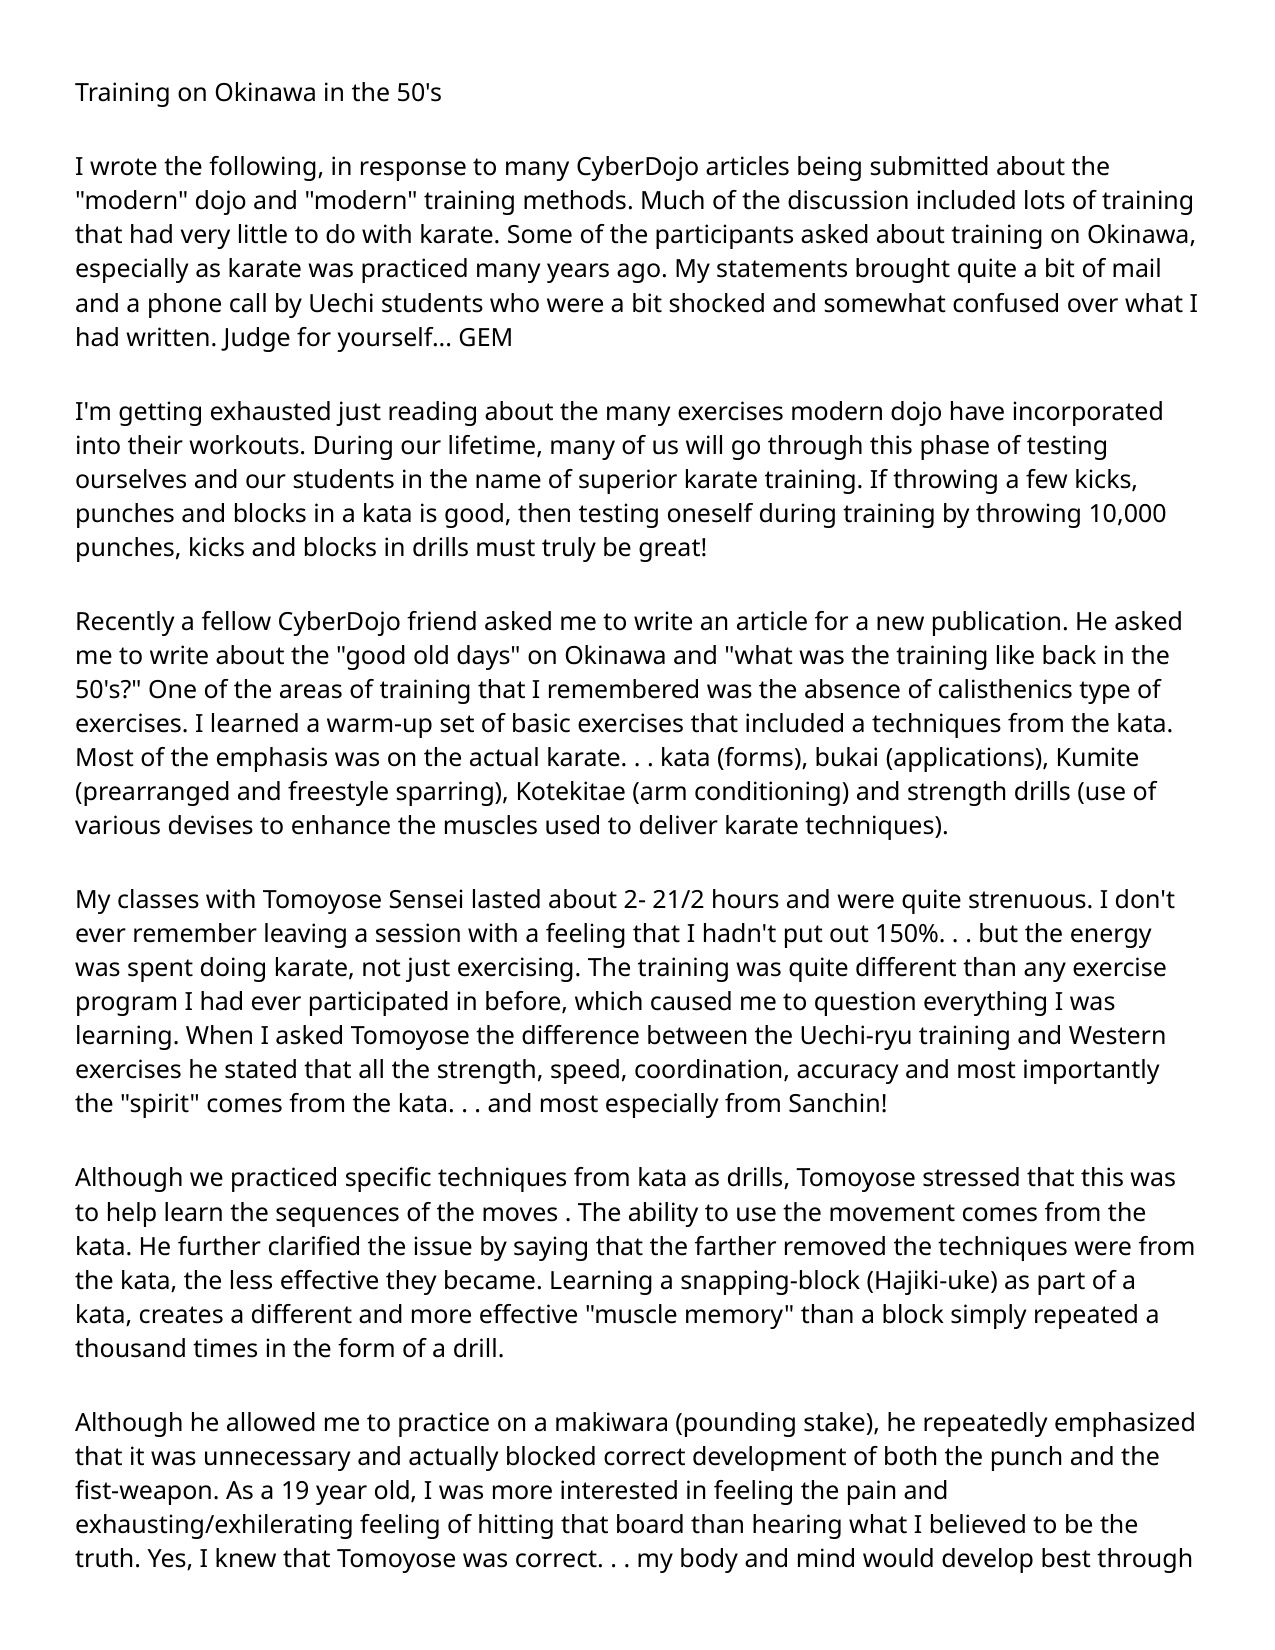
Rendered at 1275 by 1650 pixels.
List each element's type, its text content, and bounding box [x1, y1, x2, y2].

text My classes with Tomoyose Sensei lasted about 2- 21/2 hours and were quite strenuous. I don't ever remember leaving a session with a feeling that I hadn't put out 150%. . . but the energy was spent doing karate, not just exercising. The training was quite different than any exercise program I had ever participated in before, which caused me to question everything I was learning. When I asked Tomoyose the difference between the Uechi-ryu training and Western exercises he stated that all the strength, speed, coordination, accuracy and most importantly the "spirit" comes from the kata. . . and most especially from Sanchin! [75, 882, 1200, 1120]
text Training on Okinawa in the 50's [75, 75, 1200, 109]
text I'm getting exhausted just reading about the many exercises modern dojo have incorporated into their workouts. During our lifetime, many of us will go through this phase of testing ourselves and our students in the name of superior karate training. If throwing a few kicks, punches and blocks in a kata is good, then testing oneself during training by throwing 10,000 punches, kicks and blocks in drills must truly be great! [75, 393, 1200, 563]
text Recently a fellow CyberDojo friend asked me to write an article for a new publication. He asked me to write about the "good old days" on Okinawa and "what was the training like back in the 50's?" One of the areas of training that I remembered was the absence of calisthenics type of exercises. I learned a warm-up set of basic exercises that included a techniques from the kata. Most of the emphasis was on the actual karate. . . kata (forms), bukai (applications), Kumite (prearranged and freestyle sparring), Kotekitae (arm conditioning) and strength drills (use of various devises to enhance the muscles used to deliver karate techniques). [75, 603, 1200, 842]
text Although he allowed me to practice on a makiwara (pounding stake), he repeatedly emphasized that it was unnecessary and actually blocked correct development of both the punch and the fist-weapon. As a 19 year old, I was more interested in feeling the pain and exhausting/exhilerating feeling of hitting that board than hearing what I believed to be the truth. Yes, I knew that Tomoyose was correct. . . my body and mind would develop best through [75, 1404, 1200, 1575]
text I wrote the following, in response to many CyberDojo articles being submitted about the "modern" dojo and "modern" training methods. Much of the discussion included lots of training that had very little to do with karate. Some of the participants asked about training on Okinawa, especially as karate was practiced many years ago. My statements brought quite a bit of mail and a phone call by Uechi students who were a bit shocked and somewhat confused over what I had written. Judge for yourself... GEM [75, 149, 1200, 353]
text Although we practiced specific techniques from kata as drills, Tomoyose stressed that this was to help learn the sequences of the moves . The ability to use the movement comes from the kata. He further clarified the issue by saying that the farther removed the techniques were from the kata, the less effective they became. Learning a snapping-block (Hajiki-uke) as part of a kata, creates a different and more effective "muscle memory" than a block simply repeated a thousand times in the form of a drill. [75, 1160, 1200, 1364]
